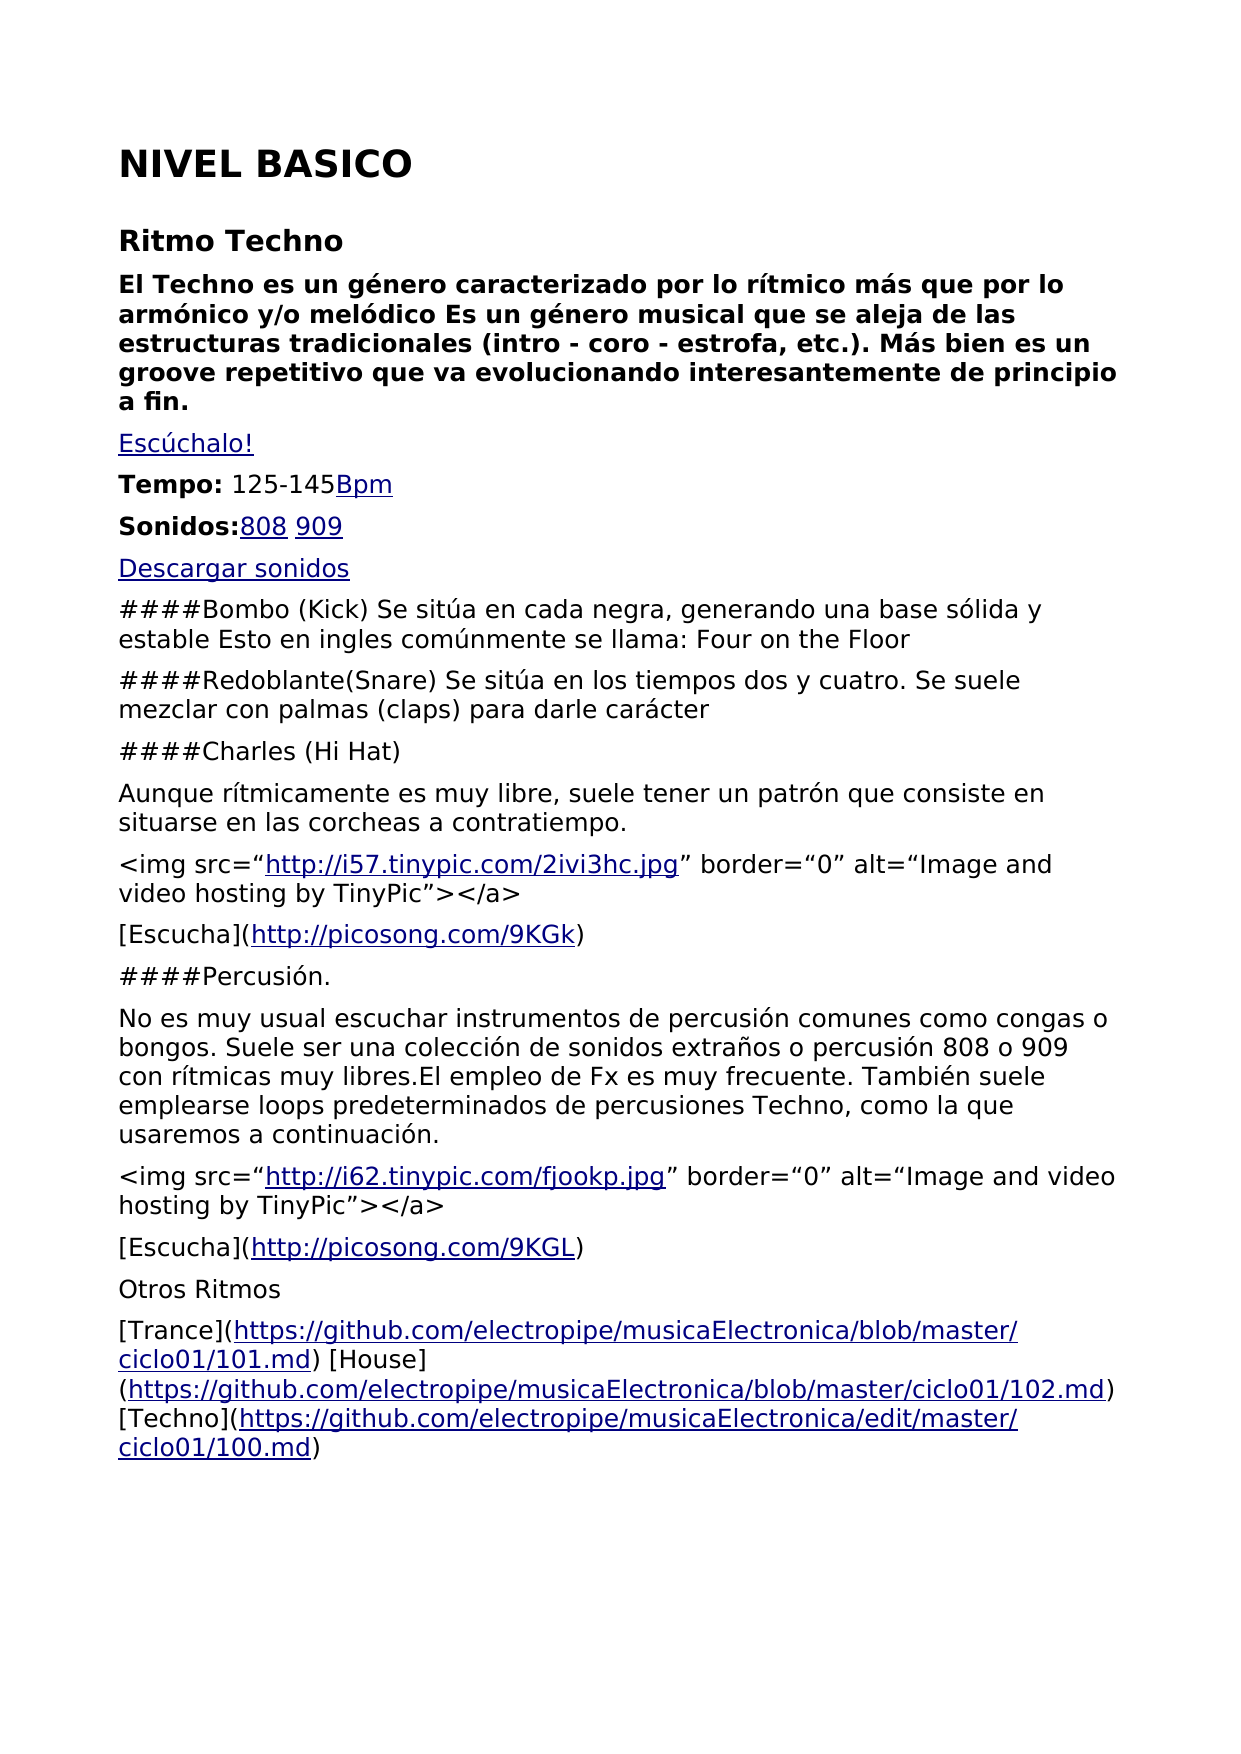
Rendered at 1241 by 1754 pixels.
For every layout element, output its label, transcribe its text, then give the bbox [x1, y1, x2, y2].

text El Techno es un género caracterizado por lo rítmico más que por lo armónico y/o melódico Es un género musical que se aleja de las estructuras tradicionales (intro - coro - estrofa, etc.). Más bien es un groove repetitivo que va evolucionando interesantemente de principio a fin. [118, 271, 1122, 417]
text [Trance](https://github.com/electropipe/musicaElectronica/blob/master/ciclo01/101.md) [House](https://github.com/electropipe/musicaElectronica/blob/master/ciclo01/102.md) [Techno](https://github.com/electropipe/musicaElectronica/edit/master/ciclo01/100.md) [118, 1317, 1122, 1462]
text [Escucha](http://picosong.com/9KGL) [118, 1233, 1122, 1262]
subtitle NIVEL BASICO [118, 143, 1122, 187]
text Aunque rítmicamente es muy libre, suele tener un patrón que consiste en situarse en las corcheas a contratiempo. [118, 779, 1122, 837]
subtitle Ritmo Techno [118, 224, 1122, 258]
text No es muy usual escuchar instrumentos de percusión comunes como congas o bongos. Suele ser una colección de sonidos extraños o percusión 808 o 909 con rítmicas muy libres.El empleo de Fx es muy frecuente. También suele emplearse loops predeterminados de percusiones Techno, como la que usaremos a continuación. [118, 1004, 1122, 1150]
text ####Redoblante(Snare) Se sitúa en los tiempos dos y cuatro. Se suele mezclar con palmas (claps) para darle carácter [118, 667, 1122, 725]
text Descargar sonidos [118, 554, 1122, 583]
text Tempo: 125-145Bpm [118, 471, 1122, 500]
text Otros Ritmos [118, 1275, 1122, 1304]
text [Escucha](http://picosong.com/9KGk) [118, 921, 1122, 950]
text <img src=“http://i62.tinypic.com/fjookp.jpg” border=“0” alt=“Image and video hosting by TinyPic”></a> [118, 1162, 1122, 1221]
text ####Charles (Hi Hat) [118, 737, 1122, 767]
text ####Bombo (Kick) Se sitúa en cada negra, generando una base sólida y estable Esto en ingles comúnmente se llama: Four on the Floor [118, 596, 1122, 654]
text Escúchalo! [118, 429, 1122, 458]
text <img src=“http://i57.tinypic.com/2ivi3hc.jpg” border=“0” alt=“Image and video hosting by TinyPic”></a> [118, 850, 1122, 908]
text ####Percusión. [118, 962, 1122, 992]
text Sonidos:808 909 [118, 512, 1122, 542]
